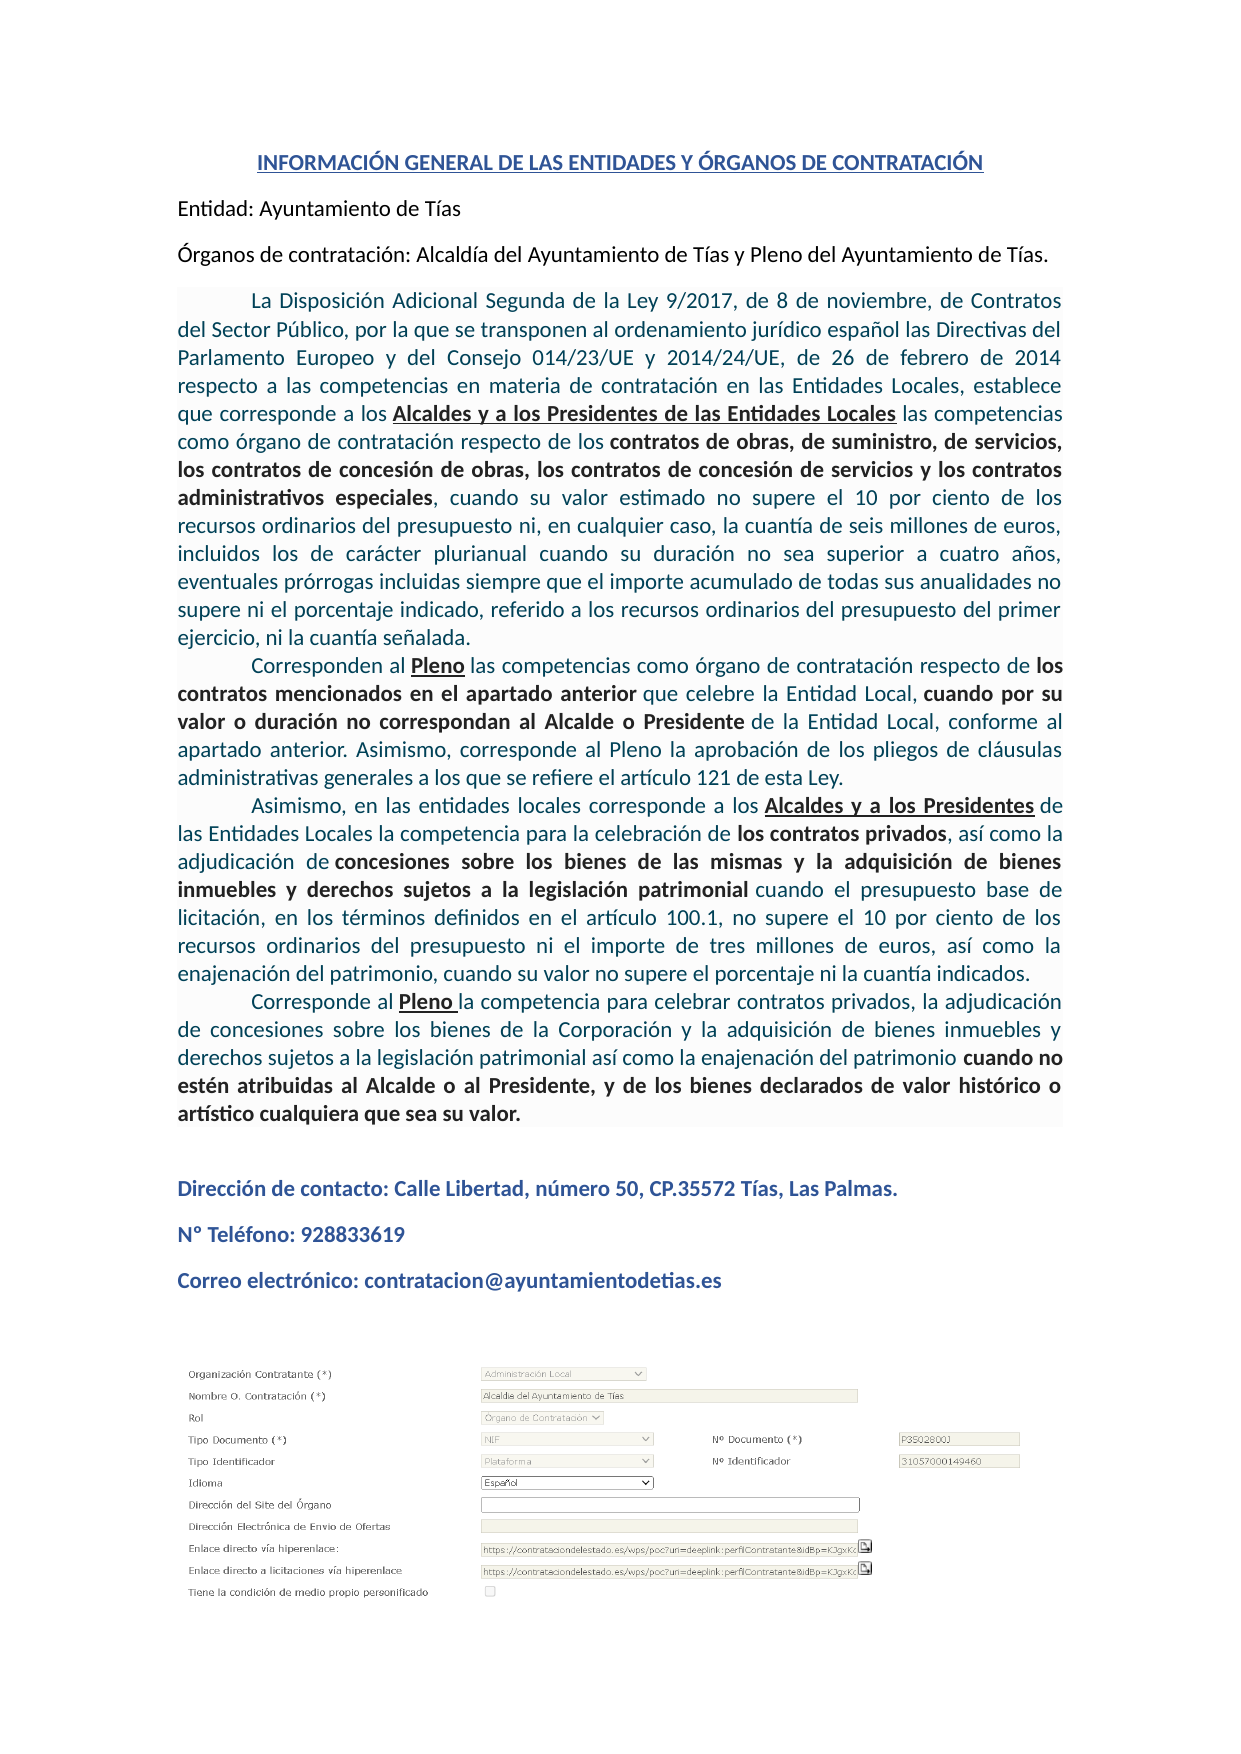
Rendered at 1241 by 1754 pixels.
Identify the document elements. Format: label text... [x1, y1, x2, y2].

text La Disposición Adicional Segunda de la Ley 9/2017, de 8 de noviembre, de Contratos del Sector Público, por la que se transponen al ordenamiento jurídico español las Directivas del Parlamento Europeo y del Consejo 014/23/UE y 2014/24/UE, de 26 de febrero de 2014 respecto a las competencias en materia de contratación en las Entidades Locales, establece que corresponde a los Alcaldes y a los Presidentes de las Entidades Locales las competencias como órgano de contratación respecto de los contratos de obras, de suministro, de servicios, los contratos de concesión de obras, los contratos de concesión de servicios y los contratos administrativos especiales, cuando su valor estimado no supere el 10 por ciento de los recursos ordinarios del presupuesto ni, en cualquier caso, la cuantía de seis millones de euros, incluidos los de carácter plurianual cuando su duración no sea superior a cuatro años, eventuales prórrogas incluidas siempre que el importe acumulado de todas sus anualidades no supere ni el porcentaje indicado, referido a los recursos ordinarios del presupuesto del primer ejercicio, ni la cuantía señalada. [177, 287, 1063, 651]
text Correo electrónico: contratacion@ayuntamientodetias.es [177, 1266, 1063, 1294]
text Dirección de contacto: Calle Libertad, número 50, CP.35572 Tías, Las Palmas. [177, 1174, 1063, 1202]
text Corresponde al Pleno la competencia para celebrar contratos privados, la adjudicación de concesiones sobre los bienes de la Corporación y la adquisición de bienes inmuebles y derechos sujetos a la legislación patrimonial así como la enajenación del patrimonio cuando no estén atribuidas al Alcalde o al Presidente, y de los bienes declarados de valor histórico o artístico cualquiera que sea su valor. [177, 987, 1063, 1127]
text Órganos de contratación: Alcaldía del Ayuntamiento de Tías y Pleno del Ayuntamiento de Tías. [177, 240, 1063, 268]
text Corresponden al Pleno las competencias como órgano de contratación respecto de los contratos mencionados en el apartado anterior que celebre la Entidad Local, cuando por su valor o duración no correspondan al Alcalde o Presidente de la Entidad Local, conforme al apartado anterior. Asimismo, corresponde al Pleno la aprobación de los pliegos de cláusulas administrativas generales a los que se refiere el artículo 121 de esta Ley. [177, 651, 1063, 791]
text Nº Teléfono: 928833619 [177, 1220, 1063, 1248]
text INFORMACIÓN GENERAL DE LAS ENTIDADES Y ÓRGANOS DE CONTRATACIÓN [177, 148, 1063, 176]
text Entidad: Ayuntamiento de Tías [177, 194, 1063, 222]
text Asimismo, en las entidades locales corresponde a los Alcaldes y a los Presidentes de las Entidades Locales la competencia para la celebración de los contratos privados, así como la adjudicación de concesiones sobre los bienes de las mismas y la adquisición de bienes inmuebles y derechos sujetos a la legislación patrimonial cuando el presupuesto base de licitación, en los términos definidos en el artículo 100.1, no supere el 10 por ciento de los recursos ordinarios del presupuesto ni el importe de tres millones de euros, así como la enajenación del patrimonio, cuando su valor no supere el porcentaje ni la cuantía indicados. [177, 791, 1063, 987]
